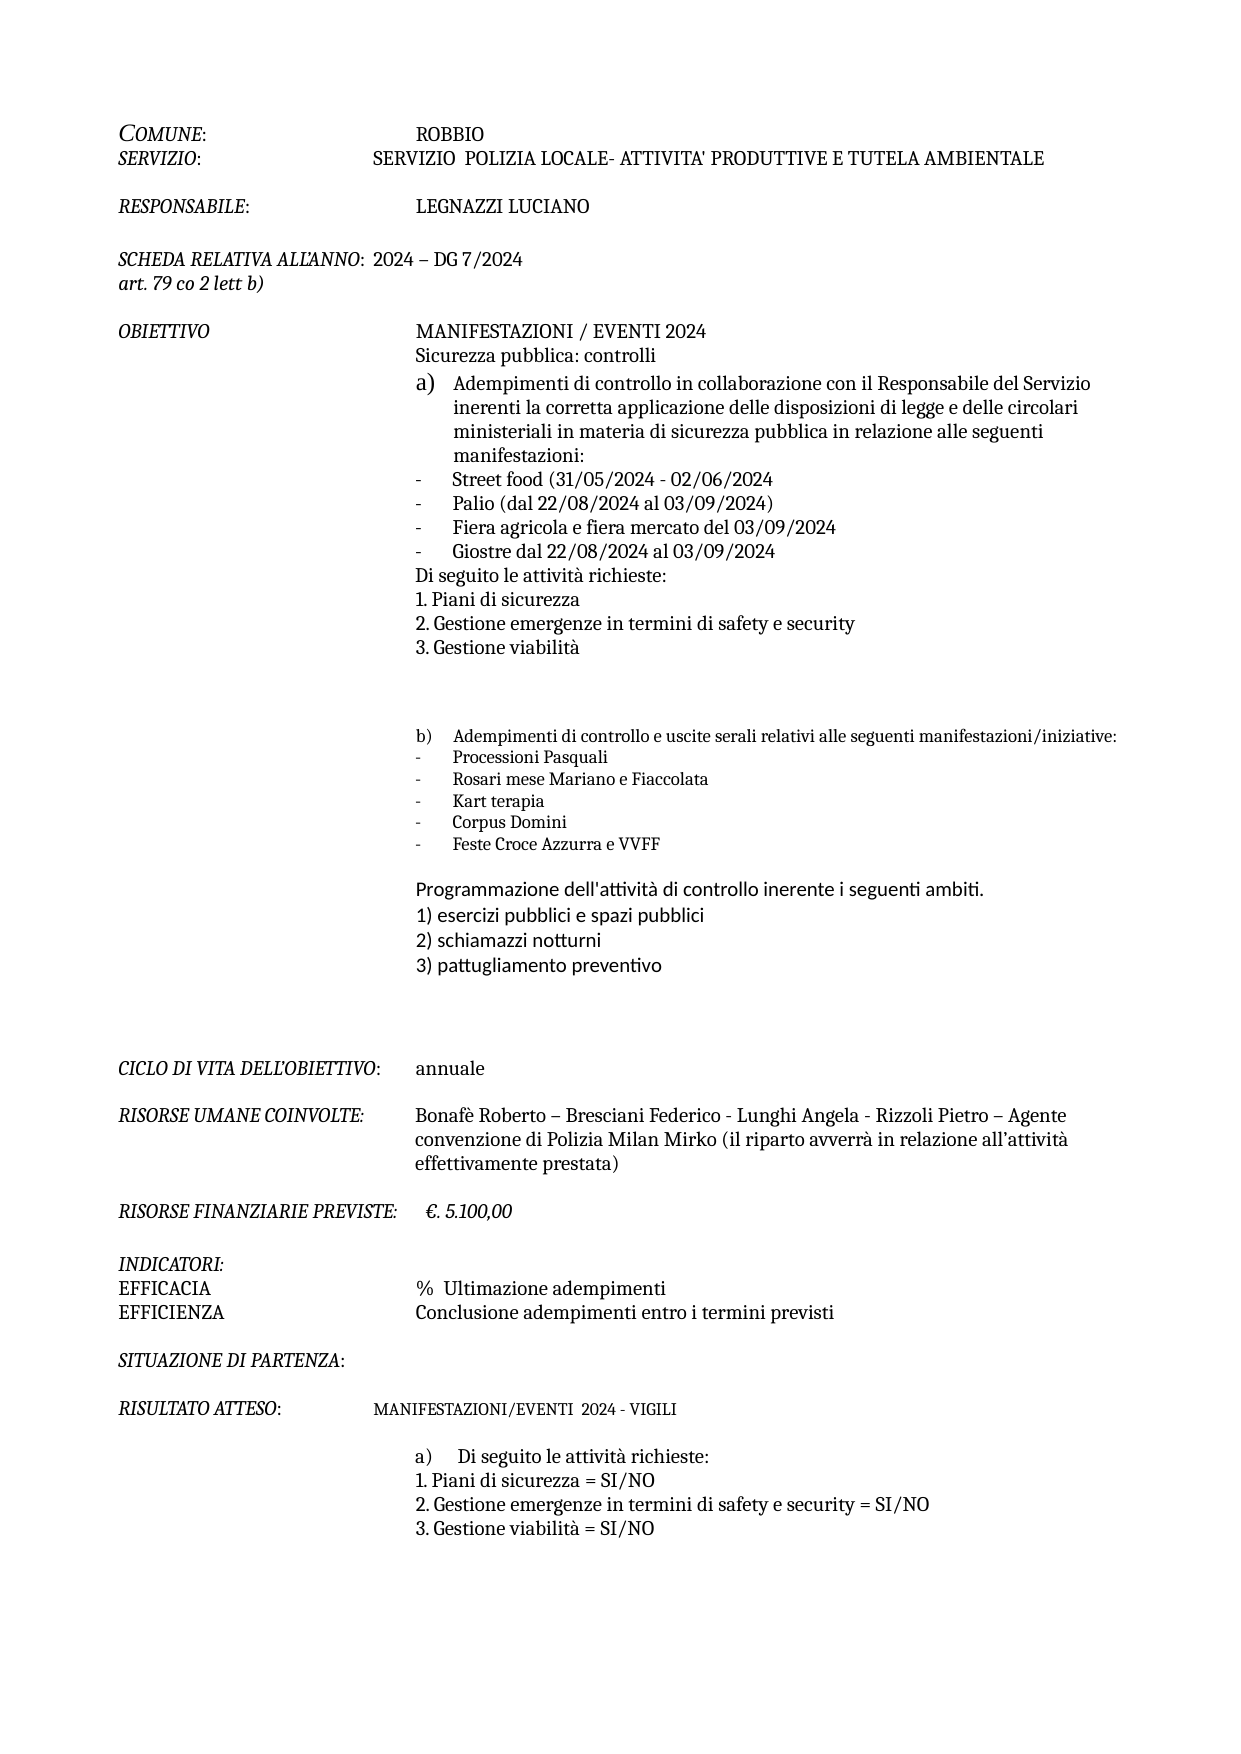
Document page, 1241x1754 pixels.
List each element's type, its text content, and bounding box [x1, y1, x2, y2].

text CICLO DI VITA DELL’OBIETTIVO: annuale [118, 1056, 1122, 1080]
list Giostre dal 22/08/2024 al 03/09/2024 [415, 540, 1122, 564]
text 1. Piani di sicurezza = SI/NO [118, 1468, 1122, 1492]
text 3. Gestione viabilità [118, 636, 1122, 659]
list Palio (dal 22/08/2024 al 03/09/2024) [415, 492, 1122, 516]
list Adempimenti di controllo in collaborazione con il Responsabile del Servizio inerenti la corretta applicazione delle disposizioni di legge e delle circolari ministeriali in materia di sicurezza pubblica in relazione alle seguenti manifestazioni: [416, 367, 1122, 468]
text SCHEDA RELATIVA ALL’ANNO: 2024 – DG 7/2024 [118, 247, 1122, 271]
text 3. Gestione viabilità = SI/NO [118, 1516, 1122, 1540]
text 2. Gestione emergenze in termini di safety e security = SI/NO [118, 1492, 1122, 1516]
text Sicurezza pubblica: controlli [373, 343, 1122, 367]
text COMUNE: ROBBIO [118, 118, 1122, 147]
text OBIETTIVO MANIFESTAZIONI / EVENTI 2024 [118, 319, 1122, 343]
text RISULTATO ATTESO: MANIFESTAZIONI/EVENTI 2024 - VIGILI [118, 1396, 1122, 1420]
text Programmazione dell'attività di controllo inerente i seguenti ambiti. 1) esercizi pubblici e spazi pubblici 2) schiamazzi notturni 3) pattugliamento preventivo [118, 876, 1122, 1003]
text RESPONSABILE: LEGNAZZI LUCIANO [118, 195, 1122, 219]
text 1. Piani di sicurezza [118, 588, 1122, 612]
list Kart terapia [415, 790, 1122, 812]
list Street food (31/05/2024 - 02/06/2024 [415, 468, 1122, 492]
text art. 79 co 2 lett b) [118, 271, 1122, 295]
list Fiera agricola e fiera mercato del 03/09/2024 [415, 516, 1122, 540]
list Corpus Domini [415, 812, 1122, 833]
text SITUAZIONE DI PARTENZA: [118, 1348, 1122, 1372]
text a) Di seguito le attività richieste: [415, 1444, 1122, 1468]
list Processioni Pasquali [415, 747, 1122, 768]
text INDICATORI: [118, 1253, 1122, 1277]
text EFFICIENZA Conclusione adempimenti entro i termini previsti [118, 1301, 1122, 1324]
list Feste Croce Azzurra e VVFF [415, 833, 1122, 855]
text 2. Gestione emergenze in termini di safety e security [118, 612, 1122, 636]
text EFFICACIA % Ultimazione adempimenti [118, 1277, 1122, 1301]
list Adempimenti di controllo e uscite serali relativi alle seguenti manifestazioni/iniziative: [416, 725, 1122, 747]
text RISORSE FINANZIARIE PREVISTE: €. 5.100,00 [118, 1200, 1122, 1224]
text SERVIZIO: SERVIZIO POLIZIA LOCALE- ATTIVITA' PRODUTTIVE E TUTELA AMBIENTALE [118, 147, 1122, 171]
text RISORSE UMANE COINVOLTE: Bonafè Roberto – Bresciani Federico - Lunghi Angela - Rizzoli Pietro – Agente convenzione di Polizia Milan Mirko (il riparto avverrà in relazione all’attività effettivamente prestata) [118, 1104, 1122, 1176]
text Di seguito le attività richieste: [415, 564, 1122, 588]
list Rosari mese Mariano e Fiaccolata [415, 768, 1122, 790]
